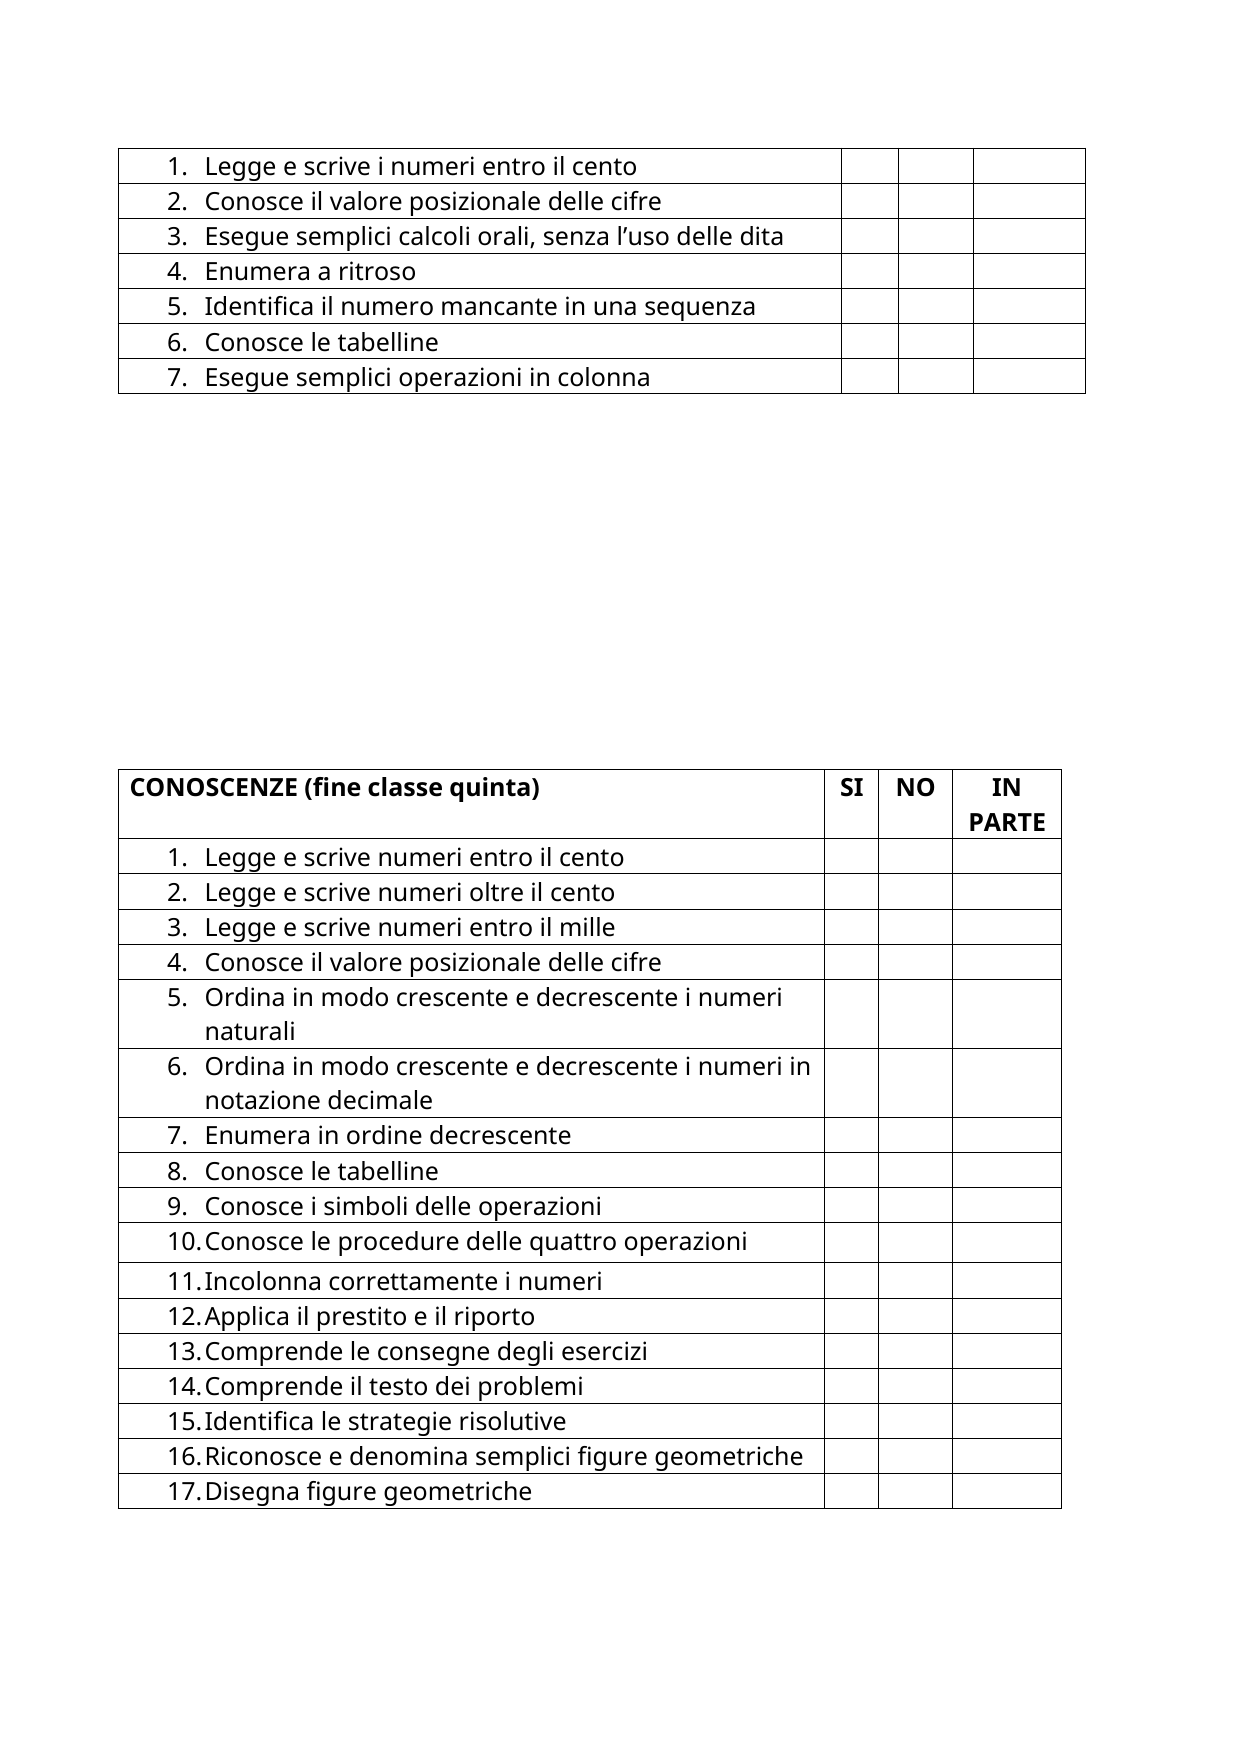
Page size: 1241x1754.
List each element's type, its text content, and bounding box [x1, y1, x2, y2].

table_cell Riconosce e denomina semplici figure geometriche [119, 1439, 824, 1473]
table_cell [974, 254, 1085, 288]
table_cell [825, 910, 878, 943]
table_cell [899, 254, 973, 288]
table_cell [825, 945, 878, 979]
table_cell [879, 1404, 952, 1438]
table_cell Legge e scrive i numeri entro il cento [119, 149, 841, 183]
table_cell [842, 219, 898, 253]
table_cell [879, 1118, 952, 1152]
table_cell Comprende il testo dei problemi [119, 1369, 824, 1403]
table_cell [825, 1153, 878, 1187]
table_cell [953, 1299, 1061, 1332]
table_cell [879, 1474, 952, 1508]
table_cell [825, 839, 878, 873]
table_cell [842, 289, 898, 323]
table_cell Enumera in ordine decrescente [119, 1118, 824, 1152]
table_cell [899, 359, 973, 393]
table_cell [899, 149, 973, 183]
table_cell Conosce i simboli delle operazioni [119, 1188, 824, 1222]
table_cell [879, 874, 952, 908]
table_cell Conosce le tabelline [119, 324, 841, 358]
table_header NO [879, 770, 952, 838]
table_cell Legge e scrive numeri entro il mille [119, 910, 824, 943]
table_cell [974, 324, 1085, 358]
table_cell [825, 1474, 878, 1508]
table_cell Esegue semplici calcoli orali, senza l’uso delle dita [119, 219, 841, 253]
table_cell [899, 289, 973, 323]
table_cell [879, 1263, 952, 1297]
table_cell [953, 910, 1061, 943]
table_cell [974, 184, 1085, 218]
table_cell Identifica le strategie risolutive [119, 1404, 824, 1438]
table_cell [879, 1049, 952, 1117]
table_cell [879, 1153, 952, 1187]
table_cell [974, 219, 1085, 253]
table_cell Enumera a ritroso [119, 254, 841, 288]
table_cell [879, 1439, 952, 1473]
table_cell [953, 839, 1061, 873]
table_cell [879, 910, 952, 943]
table_cell Conosce il valore posizionale delle cifre [119, 945, 824, 979]
table_cell [842, 254, 898, 288]
table_cell [825, 1369, 878, 1403]
table_cell [899, 219, 973, 253]
table_cell Legge e scrive numeri oltre il cento [119, 874, 824, 908]
table_cell Ordina in modo crescente e decrescente i numeri in notazione decimale [119, 1049, 824, 1117]
table_cell [953, 1188, 1061, 1222]
table_cell [953, 1118, 1061, 1152]
table_cell [953, 1153, 1061, 1187]
table_cell [974, 289, 1085, 323]
table_cell [899, 324, 973, 358]
table_header CONOSCENZE (fine classe quinta) [119, 770, 824, 838]
table_cell [879, 1334, 952, 1368]
table_cell [953, 945, 1061, 979]
table_cell [879, 980, 952, 1048]
table_cell [825, 1118, 878, 1152]
table_cell [953, 980, 1061, 1048]
table_cell [974, 359, 1085, 393]
table_cell [825, 1263, 878, 1297]
table_cell [879, 945, 952, 979]
table_cell Comprende le consegne degli esercizi [119, 1334, 824, 1368]
table_cell [953, 1369, 1061, 1403]
table_cell Identifica il numero mancante in una sequenza [119, 289, 841, 323]
table_cell [842, 149, 898, 183]
table_cell Disegna figure geometriche [119, 1474, 824, 1508]
table_cell [953, 1439, 1061, 1473]
table_cell Applica il prestito e il riporto [119, 1299, 824, 1332]
table_cell [953, 1404, 1061, 1438]
table_cell [825, 1404, 878, 1438]
table_cell Conosce le procedure delle quattro operazioni [119, 1223, 824, 1262]
table_cell [825, 874, 878, 908]
table_cell Ordina in modo crescente e decrescente i numeri naturali [119, 980, 824, 1048]
table_cell Conosce il valore posizionale delle cifre [119, 184, 841, 218]
table_cell Legge e scrive numeri entro il cento [119, 839, 824, 873]
table_cell Conosce le tabelline [119, 1153, 824, 1187]
table_cell [953, 1263, 1061, 1297]
table_cell [825, 1188, 878, 1222]
table_cell [953, 874, 1061, 908]
table_cell [879, 1299, 952, 1332]
table_cell [953, 1049, 1061, 1117]
table_cell [879, 1369, 952, 1403]
table_cell [842, 324, 898, 358]
table_header SI [825, 770, 878, 838]
table_cell [825, 980, 878, 1048]
table_cell [879, 1223, 952, 1262]
table_cell [825, 1299, 878, 1332]
table_cell [953, 1223, 1061, 1262]
table_cell [879, 1188, 952, 1222]
table_cell [842, 184, 898, 218]
table_cell [842, 359, 898, 393]
table_cell [953, 1334, 1061, 1368]
table_cell [825, 1223, 878, 1262]
table_cell [825, 1439, 878, 1473]
table_cell Incolonna correttamente i numeri [119, 1263, 824, 1297]
table_cell [825, 1334, 878, 1368]
table_cell [953, 1474, 1061, 1508]
table_cell [825, 1049, 878, 1117]
table_cell [899, 184, 973, 218]
table_header IN PARTE [953, 770, 1061, 838]
table_cell Esegue semplici operazioni in colonna [119, 359, 841, 393]
table_cell [879, 839, 952, 873]
table_cell [974, 149, 1085, 183]
